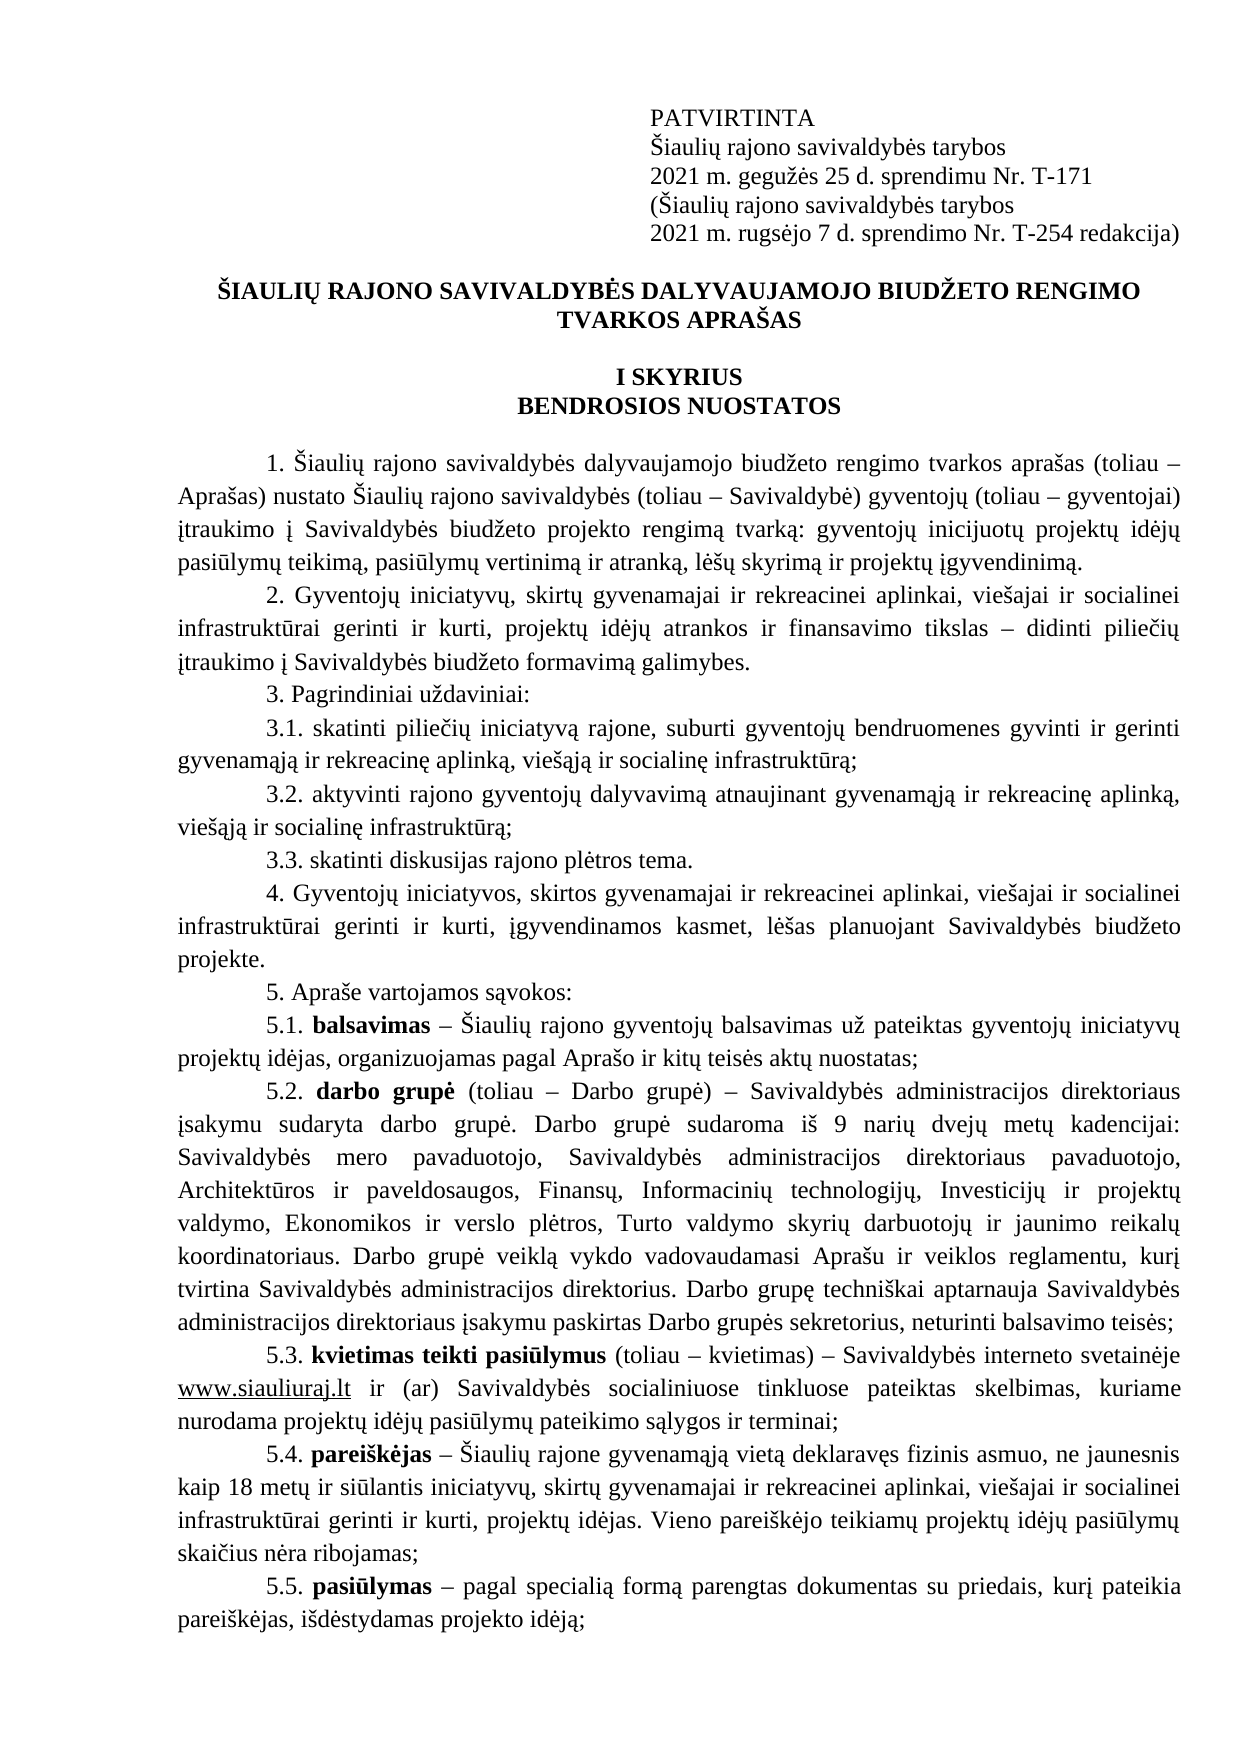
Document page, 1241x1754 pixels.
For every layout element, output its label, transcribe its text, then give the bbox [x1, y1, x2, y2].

text 1. Šiaulių rajono savivaldybės dalyvaujamojo biudžeto rengimo tvarkos aprašas (toliau – Aprašas) nustato Šiaulių rajono savivaldybės (toliau – Savivaldybė) gyventojų (toliau – gyventojai) įtraukimo į Savivaldybės biudžeto projekto rengimą tvarką: gyventojų inicijuotų projektų idėjų pasiūlymų teikimą, pasiūlymų vertinimą ir atranką, lėšų skyrimą ir projektų įgyvendinimą. [177, 448, 1181, 576]
text 5.4. pareiškėjas – Šiaulių rajone gyvenamąją vietą deklaravęs fizinis asmuo, ne jaunesnis kaip 18 metų ir siūlantis iniciatyvų, skirtų gyvenamajai ir rekreacinei aplinkai, viešajai ir socialinei infrastruktūrai gerinti ir kurti, projektų idėjas. Vieno pareiškėjo teikiamų projektų idėjų pasiūlymų skaičius nėra ribojamas; [177, 1439, 1181, 1567]
text 5.3. kvietimas teikti pasiūlymus (toliau – kvietimas) – Savivaldybės interneto svetainėje www.siauliuraj.lt ir (ar) Savivaldybės socialiniuose tinkluose pateiktas skelbimas, kuriame nurodama projektų idėjų pasiūlymų pateikimo sąlygos ir terminai; [177, 1340, 1181, 1435]
text 3. Pagrindiniai uždaviniai: [177, 679, 1181, 708]
text 4. Gyventojų iniciatyvos, skirtos gyvenamajai ir rekreacinei aplinkai, viešajai ir socialinei infrastruktūrai gerinti ir kurti, įgyvendinamos kasmet, lėšas planuojant Savivaldybės biudžeto projekte. [177, 878, 1181, 972]
text Šiaulių rajono savivaldybės tarybos [650, 132, 1181, 161]
text I SKYRIUS [177, 362, 1181, 391]
text 2021 m. gegužės 25 d. sprendimu Nr. T-171 [650, 161, 1181, 190]
text 3.3. skatinti diskusijas rajono plėtros tema. [177, 845, 1181, 873]
text 5.1. balsavimas – Šiaulių rajono gyventojų balsavimas už pateiktas gyventojų iniciatyvų projektų idėjas, organizuojamas pagal Aprašo ir kitų teisės aktų nuostatas; [177, 1010, 1181, 1072]
text 5.2. darbo grupė (toliau – Darbo grupė) – Savivaldybės administracijos direktoriaus įsakymu sudaryta darbo grupė. Darbo grupė sudaroma iš 9 narių dvejų metų kadencijai: Savivaldybės mero pavaduotojo, Savivaldybės administracijos direktoriaus pavaduotojo, Architektūros ir paveldosaugos, Finansų, Informacinių technologijų, Investicijų ir projektų valdymo, Ekonomikos ir verslo plėtros, Turto valdymo skyrių darbuotojų ir jaunimo reikalų koordinatoriaus. Darbo grupė veiklą vykdo vadovaudamasi Aprašu ir veiklos reglamentu, kurį tvirtina Savivaldybės administracijos direktorius. Darbo grupę techniškai aptarnauja Savivaldybės administracijos direktoriaus įsakymu paskirtas Darbo grupės sekretorius, neturinti balsavimo teisės; [177, 1076, 1181, 1336]
text 5.5. pasiūlymas – pagal specialią formą parengtas dokumentas su priedais, kurį pateikia pareiškėjas, išdėstydamas projekto idėją; [177, 1571, 1181, 1633]
text (Šiaulių rajono savivaldybės tarybos [650, 190, 1181, 218]
text 3.2. aktyvinti rajono gyventojų dalyvavimą atnaujinant gyvenamąją ir rekreacinę aplinką, viešąją ir socialinę infrastruktūrą; [177, 779, 1181, 840]
text 3.1. skatinti piliečių iniciatyvą rajone, suburti gyventojų bendruomenes gyvinti ir gerinti gyvenamąją ir rekreacinę aplinką, viešąją ir socialinę infrastruktūrą; [177, 713, 1181, 774]
text ŠIAULIŲ RAJONO SAVIVALDYBĖS DALYVAUJAMOJO BIUDŽETO RENGIMO TVARKOS APRAŠAS [177, 276, 1181, 333]
text 5. Apraše vartojamos sąvokos: [177, 977, 1181, 1006]
text PATVIRTINTA [650, 103, 1181, 132]
text BENDROSIOS NUOSTATOS [177, 391, 1181, 420]
text 2. Gyventojų iniciatyvų, skirtų gyvenamajai ir rekreacinei aplinkai, viešajai ir socialinei infrastruktūrai gerinti ir kurti, projektų idėjų atrankos ir finansavimo tikslas – didinti piliečių įtraukimo į Savivaldybės biudžeto formavimą galimybes. [177, 581, 1181, 675]
text 2021 m. rugsėjo 7 d. sprendimo Nr. T-254 redakcija) [650, 218, 1181, 247]
